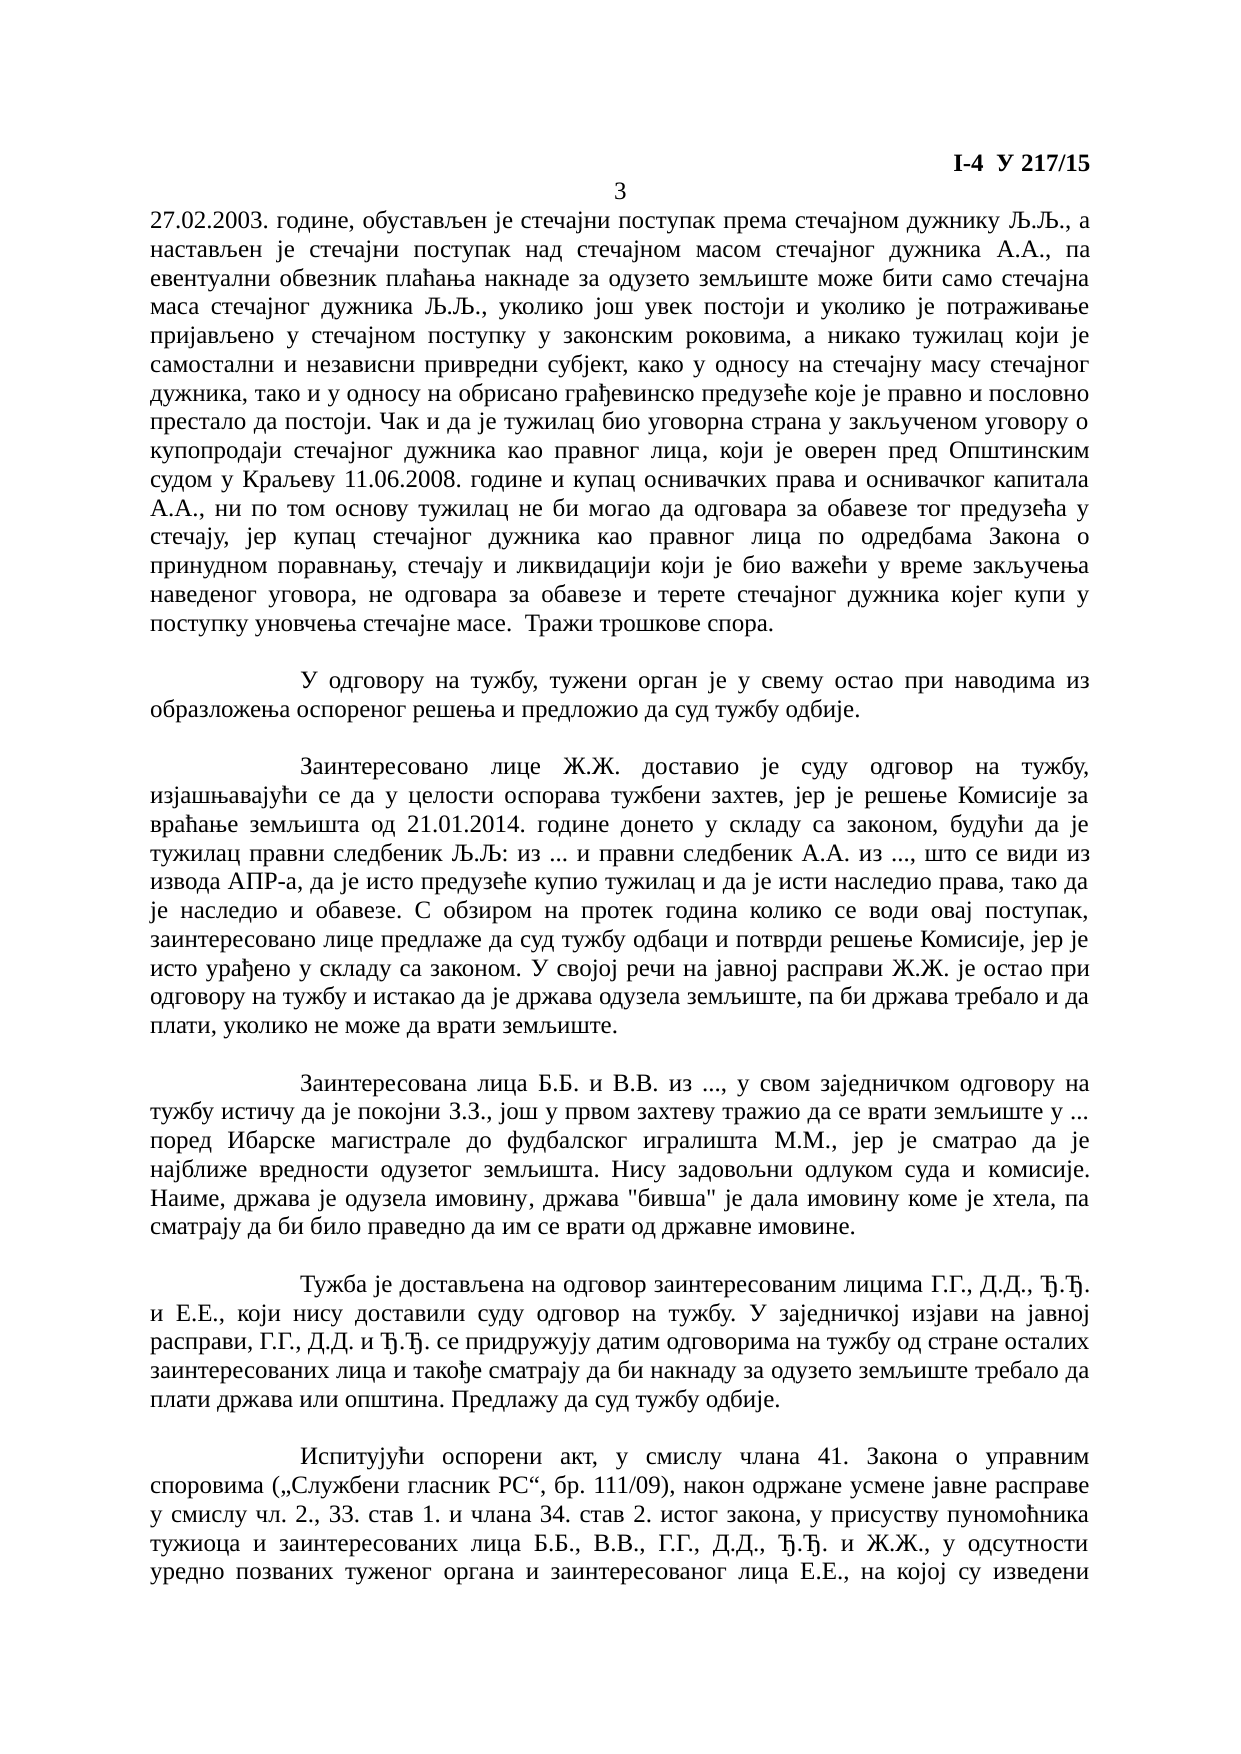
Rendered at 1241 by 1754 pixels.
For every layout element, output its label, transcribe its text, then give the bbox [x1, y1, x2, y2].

text Испитујући оспорени акт, у смислу члана 41. Закона о управним споровима („Службени гласник РС“, бр. 111/09), након одржане усмене јавне расправе у смислу чл. 2., 33. став 1. и члана 34. став 2. истог закона, у присуству пуномоћника тужиоца и заинтересованих лица Б.Б., В.В., Г.Г., Д.Д., Ђ.Ђ. и Ж.Ж., у одсутности уредно позваних туженог органа и заинтересованог лица Е.Е., на којој су изведени [150, 1441, 1090, 1585]
text Тужба је достављена на одговор заинтересованим лицима Г.Г., Д.Д., Ђ.Ђ. и Е.Е., који нису доставили суду одговор на тужбу. У заједничкој изјави на јавној расправи, Г.Г., Д.Д. и Ђ.Ђ. се придружују датим одговорима на тужбу од стране осталих заинтересованих лица и такође сматрају да би накнаду за одузето земљиште требало да плати држава или општина. Предлажу да суд тужбу одбије. [150, 1269, 1090, 1413]
text 27.02.2003. године, обустављен је стечајни поступак према стечајном дужнику Љ.Љ., а настављен је стечајни поступак над стечајном масом стечајног дужника А.А., па евентуални обвезник плаћања накнаде за одузето земљиште може бити само стечајна маса стечајног дужника Љ.Љ., уколико још увек постоји и уколико је потраживање пријављено у стечајном поступку у законским роковима, а никако тужилац који је самостални и независни привредни субјект, како у односу на стечајну масу стечајног дужника, тако и у односу на обрисано грађевинско предузеће које је правно и пословно престало да постоји. Чак и да је тужилац био уговорна страна у закљученом уговору о купопродаји стечајног дужника као правног лица, који је оверен пред Општинским судом у Краљеву 11.06.2008. године и купац оснивачких права и оснивачког капитала А.А., ни по том основу тужилац не би могао да одговара за обавезе тог предузећа у стечају, јер купац стечајног дужника као правног лица по одредбама Закона о принудном поравнању, стечају и ликвидацији који је био важећи у време закључења наведеног уговора, не одговара за обавезе и терете стечајног дужника којег купи у поступку уновчења стечајне масе. Тражи трошкове спора. [150, 205, 1090, 636]
text Заинтересовано лице Ж.Ж. доставио је суду одговор на тужбу, изјашњавајући се да у целости оспорава тужбени захтев, јер је решење Комисије за враћање земљишта од 21.01.2014. године донето у складу са законом, будући да је тужилац правни следбеник Љ.Љ: из ... и правни следбеник А.А. из ..., што се види из извода АПР-а, да је исто предузеће купио тужилац и да је исти наследио права, тако да је наследио и обавезе. С обзиром на протек година колико се води овај поступак, заинтересовано лице предлаже да суд тужбу одбаци и потврди решење Комисије, јер је исто урађено у складу са законом. У својој речи на јавној расправи Ж.Ж. је остао при одговору на тужбу и истакао да је држава одузела земљиште, па би држава требало и да плати, уколико не може да врати земљиште. [150, 751, 1090, 1039]
text Заинтересована лица Б.Б. и В.В. из ..., у свом заједничком одговору на тужбу истичу да је покојни З.З., још у првом захтеву тражио да се врати земљиште у ... поред Ибарске магистрале до фудбалског игралишта М.М., јер је сматрао да је најближе вредности одузетог земљишта. Нису задовољни одлуком суда и комисије. Наиме, држава је одузела имовину, држава "бивша" је дала имовину коме је хтела, па сматрају да би било праведно да им се врати од државне имовине. [150, 1068, 1090, 1240]
text У одговору на тужбу, тужени орган је у свему остао при наводима из образложења оспореног решења и предложио да суд тужбу одбије. [150, 665, 1090, 723]
